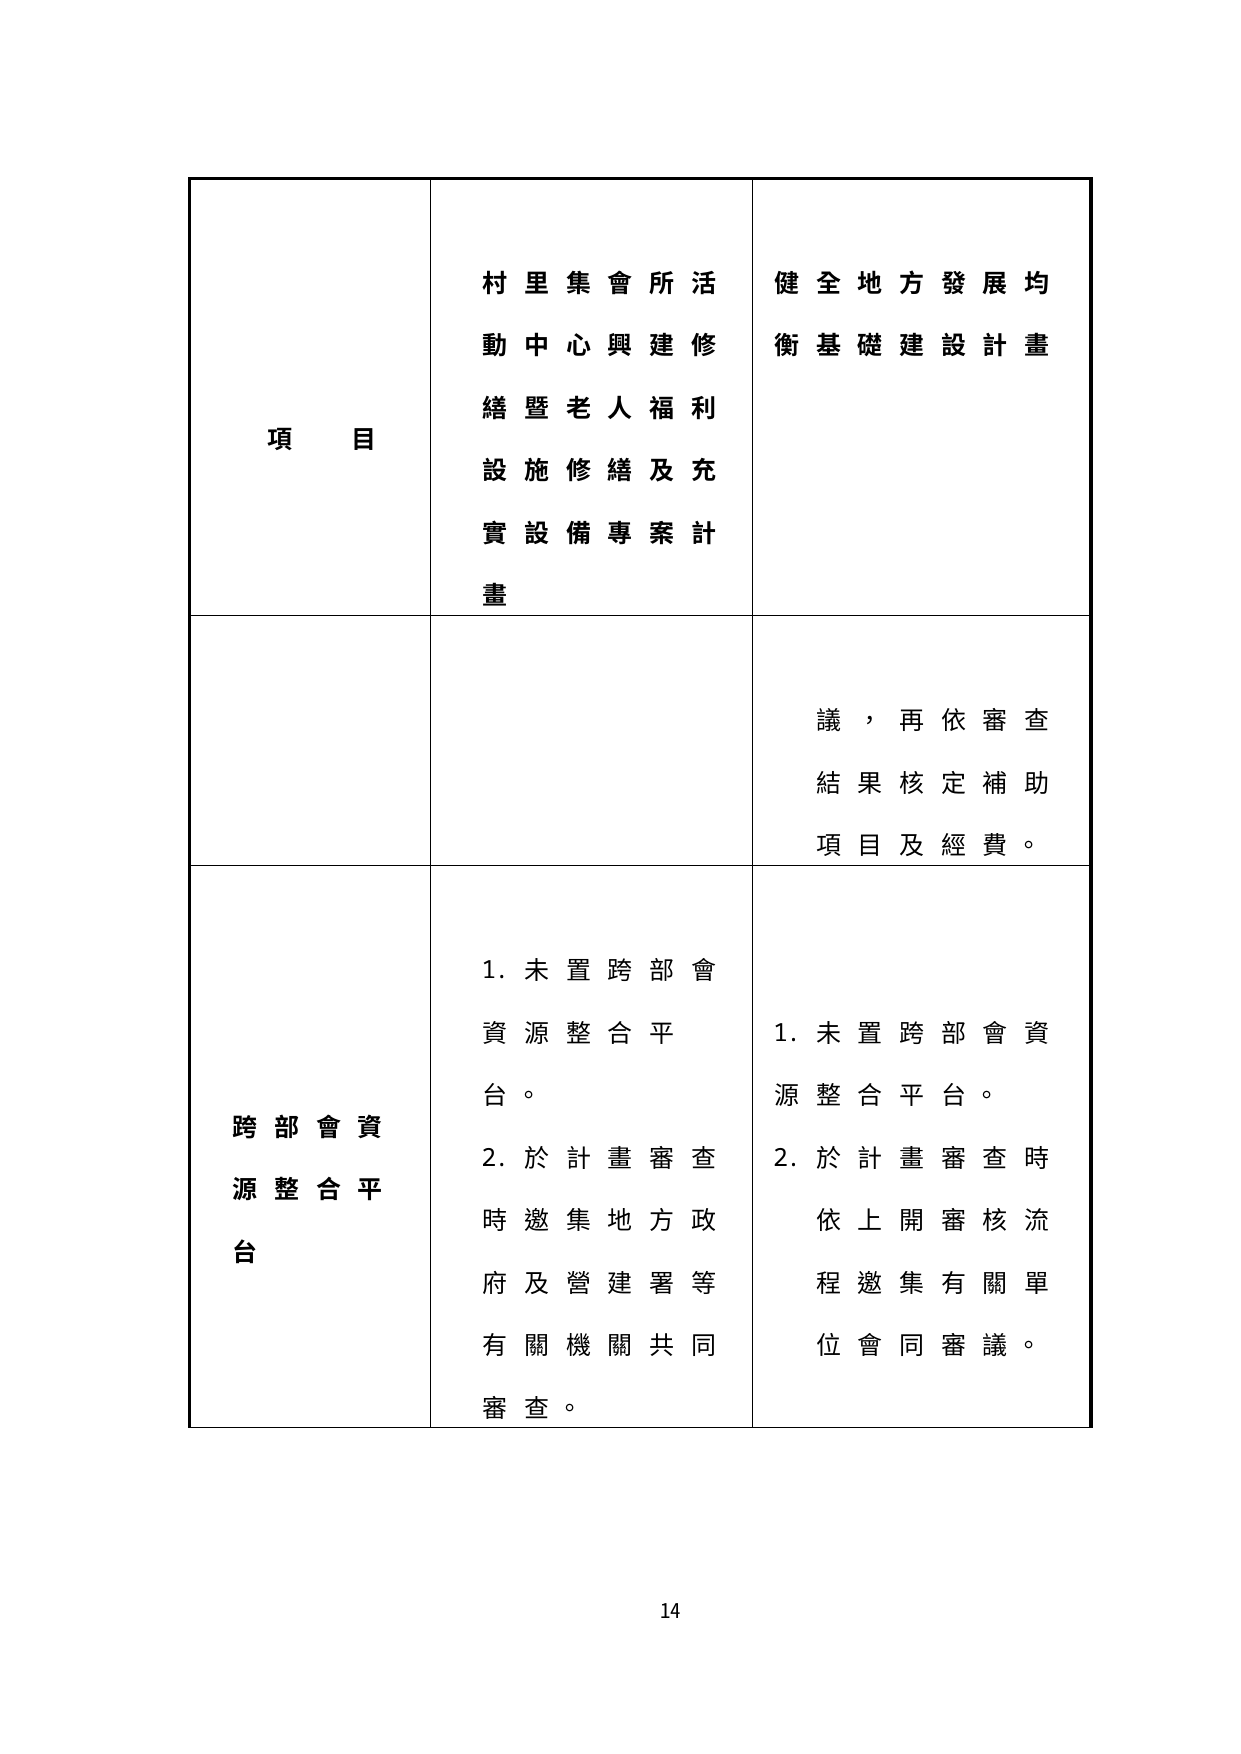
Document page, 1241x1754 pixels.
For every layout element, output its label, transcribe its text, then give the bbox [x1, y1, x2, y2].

table_cell 議，再依審查結果核定補助項目及經費。 [753, 616, 1089, 865]
table_cell [191, 616, 430, 865]
table_cell 1.未置跨部會資源整合平台。 2.於計畫審查時邀集地方政府及營建署等有關機關共同審查。 [431, 866, 752, 1427]
table_cell 跨部會資源整合平台 [191, 866, 430, 1427]
table_cell 1.未置跨部會資源整合平台。 2.於計畫審查時依上開審核流程邀集有關單位會同審議。 [753, 866, 1089, 1427]
table_header 健全地方發展均衡基礎建設計畫 [753, 180, 1089, 615]
table_cell [431, 616, 752, 865]
table_header 項 目 [191, 180, 430, 615]
table_header 村里集會所活動中心興建修繕暨老人福利設施修繕及充實設備專案計畫 [431, 180, 752, 615]
